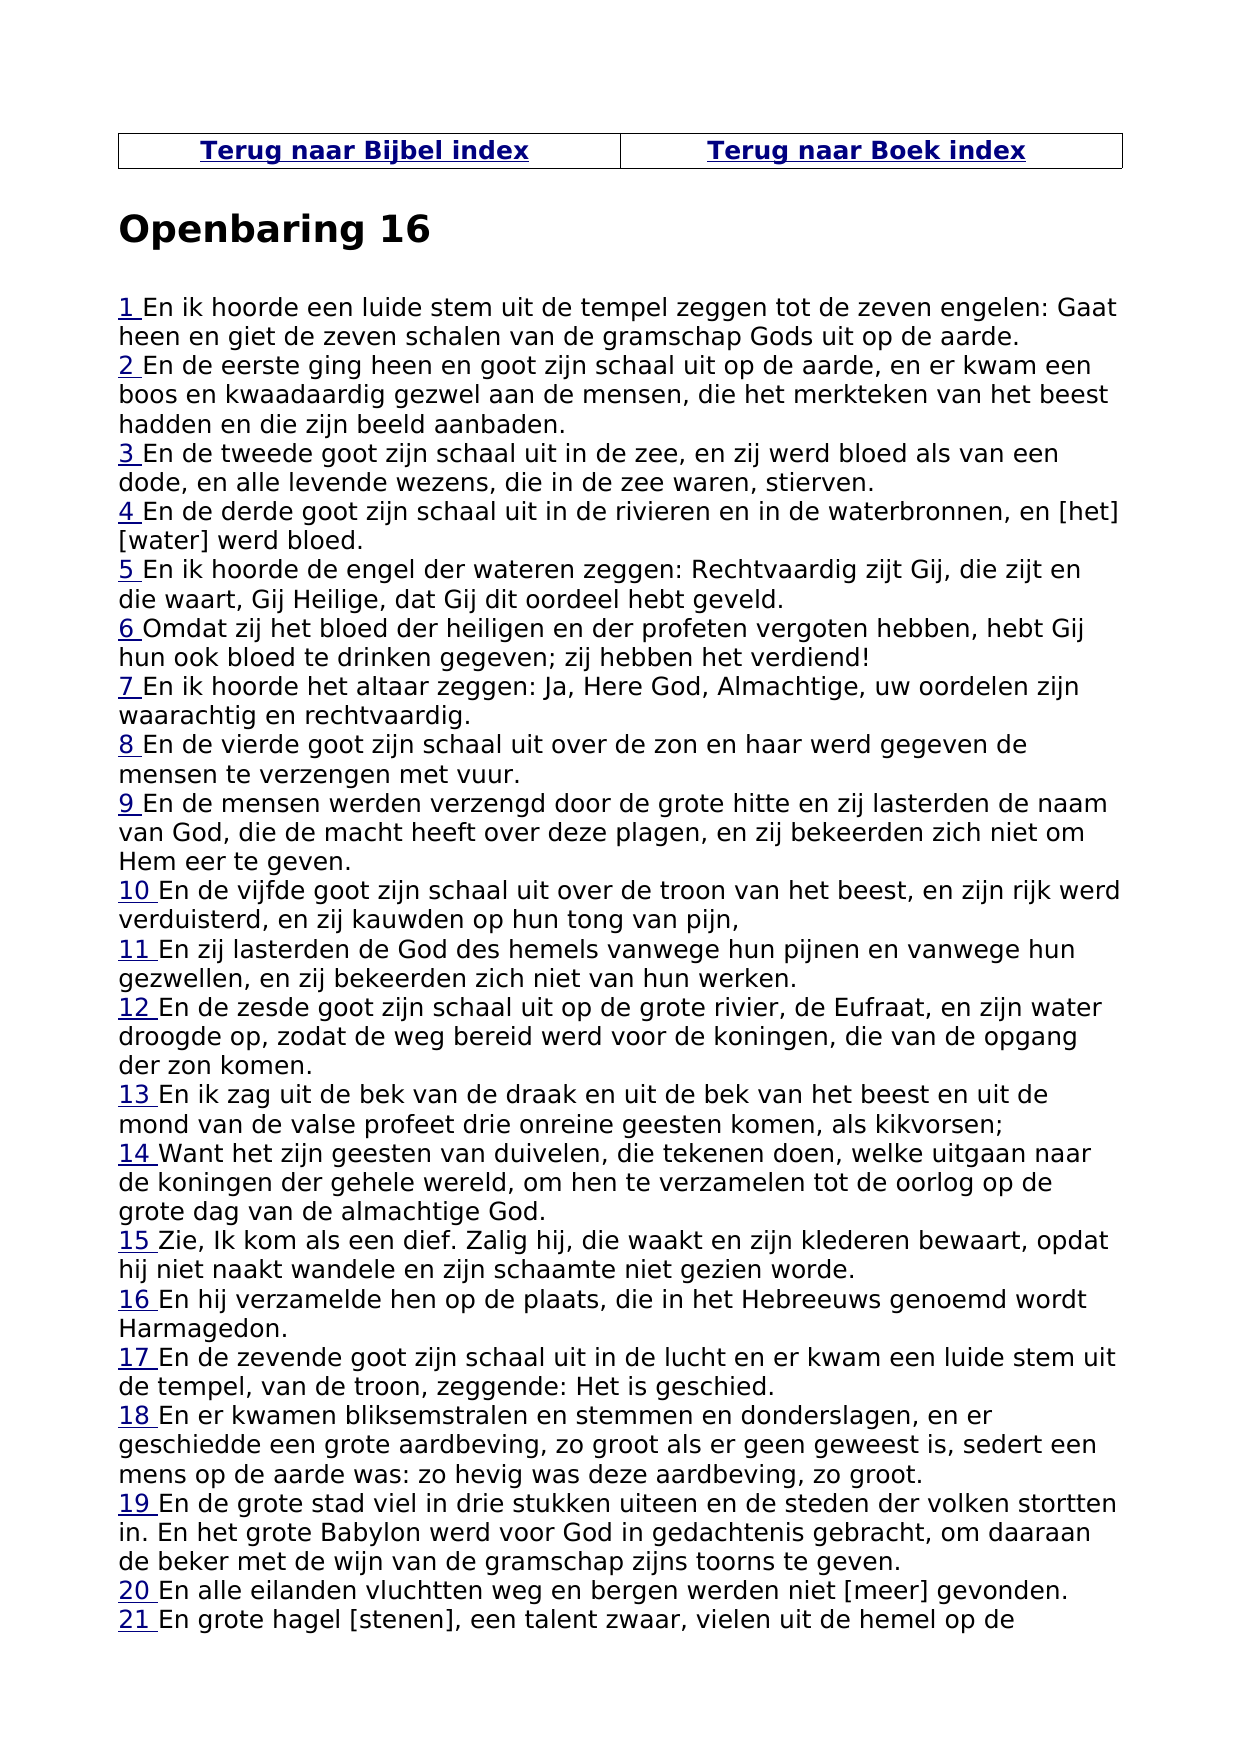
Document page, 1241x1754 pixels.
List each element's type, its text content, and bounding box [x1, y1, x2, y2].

text 1 En ik hoorde een luide stem uit de tempel zeggen tot de zeven engelen: Gaat heen en giet de zeven schalen van de gramschap Gods uit op de aarde. 2 En de eerste ging heen en goot zijn schaal uit op de aarde, en er kwam een boos en kwaadaardig gezwel aan de mensen, die het merkteken van het beest hadden en die zijn beeld aanbaden. 3 En de tweede goot zijn schaal uit in de zee, en zij werd bloed als van een dode, en alle levende wezens, die in de zee waren, stierven. 4 En de derde goot zijn schaal uit in de rivieren en in de waterbronnen, en [het] [water] werd bloed. 5 En ik hoorde de engel der wateren zeggen: Rechtvaardig zijt Gij, die zijt en die waart, Gij Heilige, dat Gij dit oordeel hebt geveld. 6 Omdat zij het bloed der heiligen en der profeten vergoten hebben, hebt Gij hun ook bloed te drinken gegeven; zij hebben het verdiend! 7 En ik hoorde het altaar zeggen: Ja, Here God, Almachtige, uw oordelen zijn waarachtig en rechtvaardig. 8 En de vierde goot zijn schaal uit over de zon en haar werd gegeven de mensen te verzengen met vuur. 9 En de mensen werden verzengd door de grote hitte en zij lasterden de naam van God, die de macht heeft over deze plagen, en zij bekeerden zich niet om Hem eer te geven. 10 En de vijfde goot zijn schaal uit over de troon van het beest, en zijn rijk werd verduisterd, en zij kauwden op hun tong van pijn, 11 En zij lasterden de God des hemels vanwege hun pijnen en vanwege hun gezwellen, en zij bekeerden zich niet van hun werken. 12 En de zesde goot zijn schaal uit op de grote rivier, de Eufraat, en zijn water droogde op, zodat de weg bereid werd voor de koningen, die van de opgang der zon komen. 13 En ik zag uit de bek van de draak en uit de bek van het beest en uit de mond van de valse profeet drie onreine geesten komen, als kikvorsen; 14 Want het zijn geesten van duivelen, die tekenen doen, welke uitgaan naar de koningen der gehele wereld, om hen te verzamelen tot de oorlog op de grote dag van de almachtige God. 15 Zie, Ik kom als een dief. Zalig hij, die waakt en zijn klederen bewaart, opdat hij niet naakt wandele en zijn schaamte niet gezien worde. 16 En hij verzamelde hen op de plaats, die in het Hebreeuws genoemd wordt Harmagedon. 17 En de zevende goot zijn schaal uit in de lucht en er kwam een luide stem uit de tempel, van de troon, zeggende: Het is geschied. 18 En er kwamen bliksemstralen en stemmen en donderslagen, en er geschiedde een grote aardbeving, zo groot als er geen geweest is, sedert een mens op de aarde was: zo hevig was deze aardbeving, zo groot. 19 En de grote stad viel in drie stukken uiteen en de steden der volken stortten in. En het grote Babylon werd voor God in gedachtenis gebracht, om daaraan de beker met de wijn van de gramschap zijns toorns te geven. 20 En alle eilanden vluchtten weg en bergen werden niet [meer] gevonden. 21 En grote hagel [stenen], een talent zwaar, vielen uit de hemel op de [118, 264, 1122, 1635]
table_header Terug naar Bijbel index [119, 134, 620, 168]
subtitle Openbaring 16 [118, 208, 1122, 252]
table_header Terug naar Boek index [621, 134, 1122, 168]
